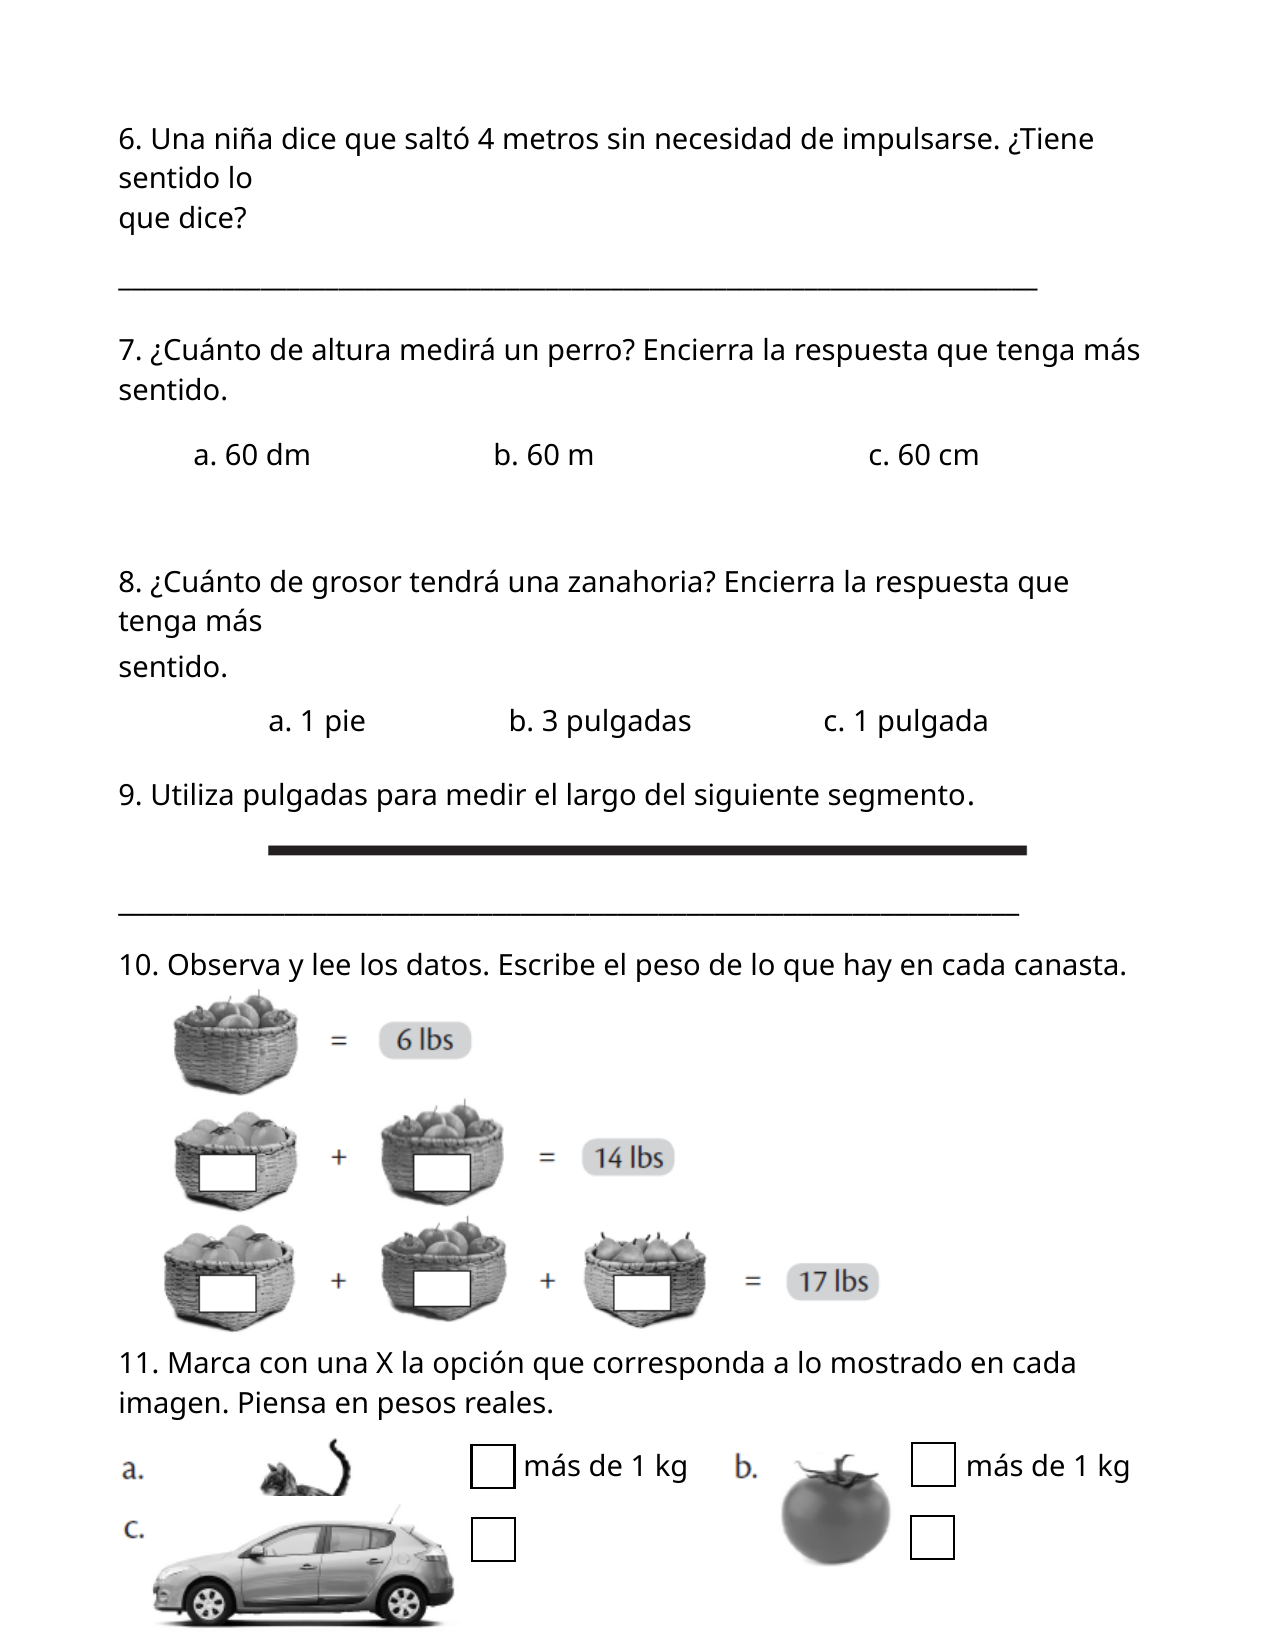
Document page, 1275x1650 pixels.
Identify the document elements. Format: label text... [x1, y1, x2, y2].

text que dice? [118, 197, 1157, 237]
text más de 1 kg [516, 1445, 711, 1485]
text 9. Utiliza pulgadas para medir el largo del siguiente segmento. [118, 772, 1157, 814]
text 11. Marca con una X la opción que corresponda a lo mostrado en cada imagen. Piensa en pesos reales. [118, 1036, 1157, 1422]
text 6. Una niña dice que saltó 4 metros sin necesidad de impulsarse. ¿Tiene sentido lo [118, 118, 1157, 197]
text [451, 1445, 470, 1485]
text _________________________________________________________________ [118, 878, 1157, 920]
text 8. ¿Cuánto de grosor tendrá una zanahoria? Encierra la respuesta que tenga más [118, 561, 1157, 640]
text 10. Observa y lee los datos. Escribe el peso de lo que hay en cada canasta. [118, 944, 1157, 983]
text a. 60 dm b. 60 m c. 60 cm [118, 435, 1157, 474]
text 7. ¿Cuánto de altura medirá un perro? Encierra la respuesta que tenga más sentido. [118, 329, 1157, 409]
text más de 1 kg [956, 1445, 1157, 1485]
text a. 1 pie b. 3 pulgadas c. 1 pulgada [118, 700, 1157, 739]
text sentido. [118, 646, 1157, 686]
text _______________________________________________________________________ [118, 255, 1157, 295]
